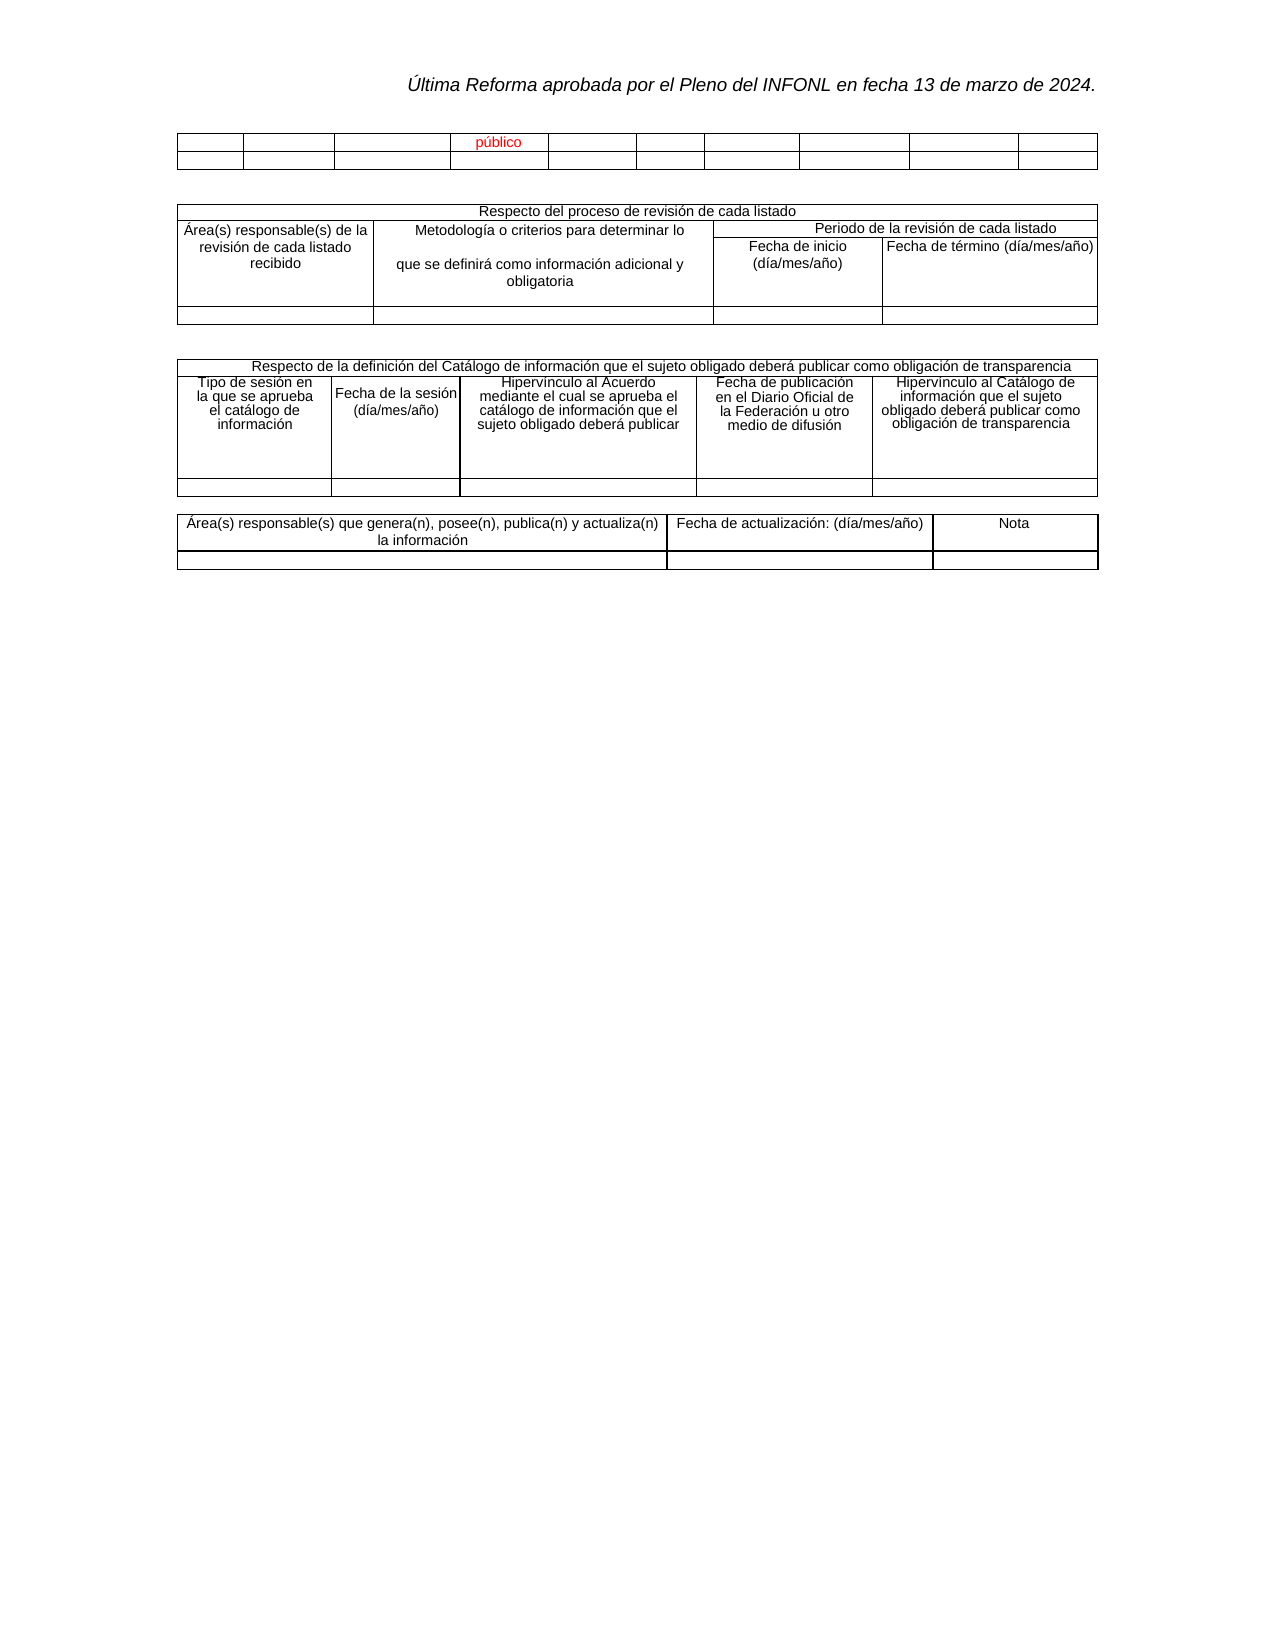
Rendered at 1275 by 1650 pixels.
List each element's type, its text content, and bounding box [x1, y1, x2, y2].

table_cell [697, 479, 872, 496]
table_header Respecto del proceso de revisión de cada listado [178, 205, 1097, 220]
table_cell Fecha de publicación en el Diario Oficial de la Federación u otro medio de difusión [697, 377, 872, 478]
table_cell [910, 152, 1018, 168]
table_cell [335, 134, 450, 151]
table_cell [451, 152, 548, 168]
table_cell [637, 152, 704, 168]
table_cell [178, 152, 243, 168]
table_cell [705, 152, 799, 168]
table_cell Fecha de la sesión (día/mes/año) [332, 377, 459, 478]
table_cell [800, 152, 909, 168]
table_cell [461, 479, 696, 496]
table_cell Fecha de inicio (día/mes/año) [714, 238, 882, 306]
table_cell Área(s) responsable(s) de la revisión de cada listado recibido [178, 221, 373, 306]
table_cell Hipervínculo al Catálogo de información que el sujeto obligado deberá publicar como obligación de transparencia [873, 377, 1097, 478]
table_cell [332, 479, 459, 496]
table_cell [178, 552, 666, 568]
table_cell Hipervínculo al Acuerdo mediante el cual se aprueba el catálogo de información que el sujeto obligado deberá publicar [461, 377, 696, 478]
table_cell Fecha de término (día/mes/año) [883, 238, 1097, 306]
table_cell [244, 152, 334, 168]
table_cell Periodo de la revisión de cada listado [714, 221, 1097, 237]
table_cell [705, 134, 799, 151]
table_header Fecha de actualización: (día/mes/año) [668, 515, 932, 550]
table_cell [374, 307, 713, 323]
table_cell [910, 134, 1018, 151]
table_cell [934, 552, 1097, 568]
table_cell [714, 307, 882, 323]
table_cell Metodología o criterios para determinar lo que se definirá como información adicional y obligatoria [374, 221, 713, 306]
table_cell [883, 307, 1097, 323]
table_header Respecto de la definición del Catálogo de información que el sujeto obligado deberá publicar como obligación de transparencia [178, 360, 1097, 376]
table_cell [549, 134, 636, 151]
table_cell Tipo de sesión en la que se aprueba el catálogo de información [178, 377, 331, 478]
table_cell [1019, 134, 1097, 151]
table_cell [1019, 152, 1097, 168]
table_cell [668, 552, 932, 568]
table_cell [873, 479, 1097, 496]
table_cell [637, 134, 704, 151]
table_cell [244, 134, 334, 151]
table_header Nota [934, 515, 1097, 550]
table_header Área(s) responsable(s) que genera(n), posee(n), publica(n) y actualiza(n) la información [178, 515, 666, 550]
table_cell [800, 134, 909, 151]
table_cell [178, 479, 331, 496]
table_cell [178, 307, 373, 323]
table_cell [178, 134, 243, 151]
table_cell [549, 152, 636, 168]
table_cell público [451, 134, 548, 151]
table_cell [335, 152, 450, 168]
